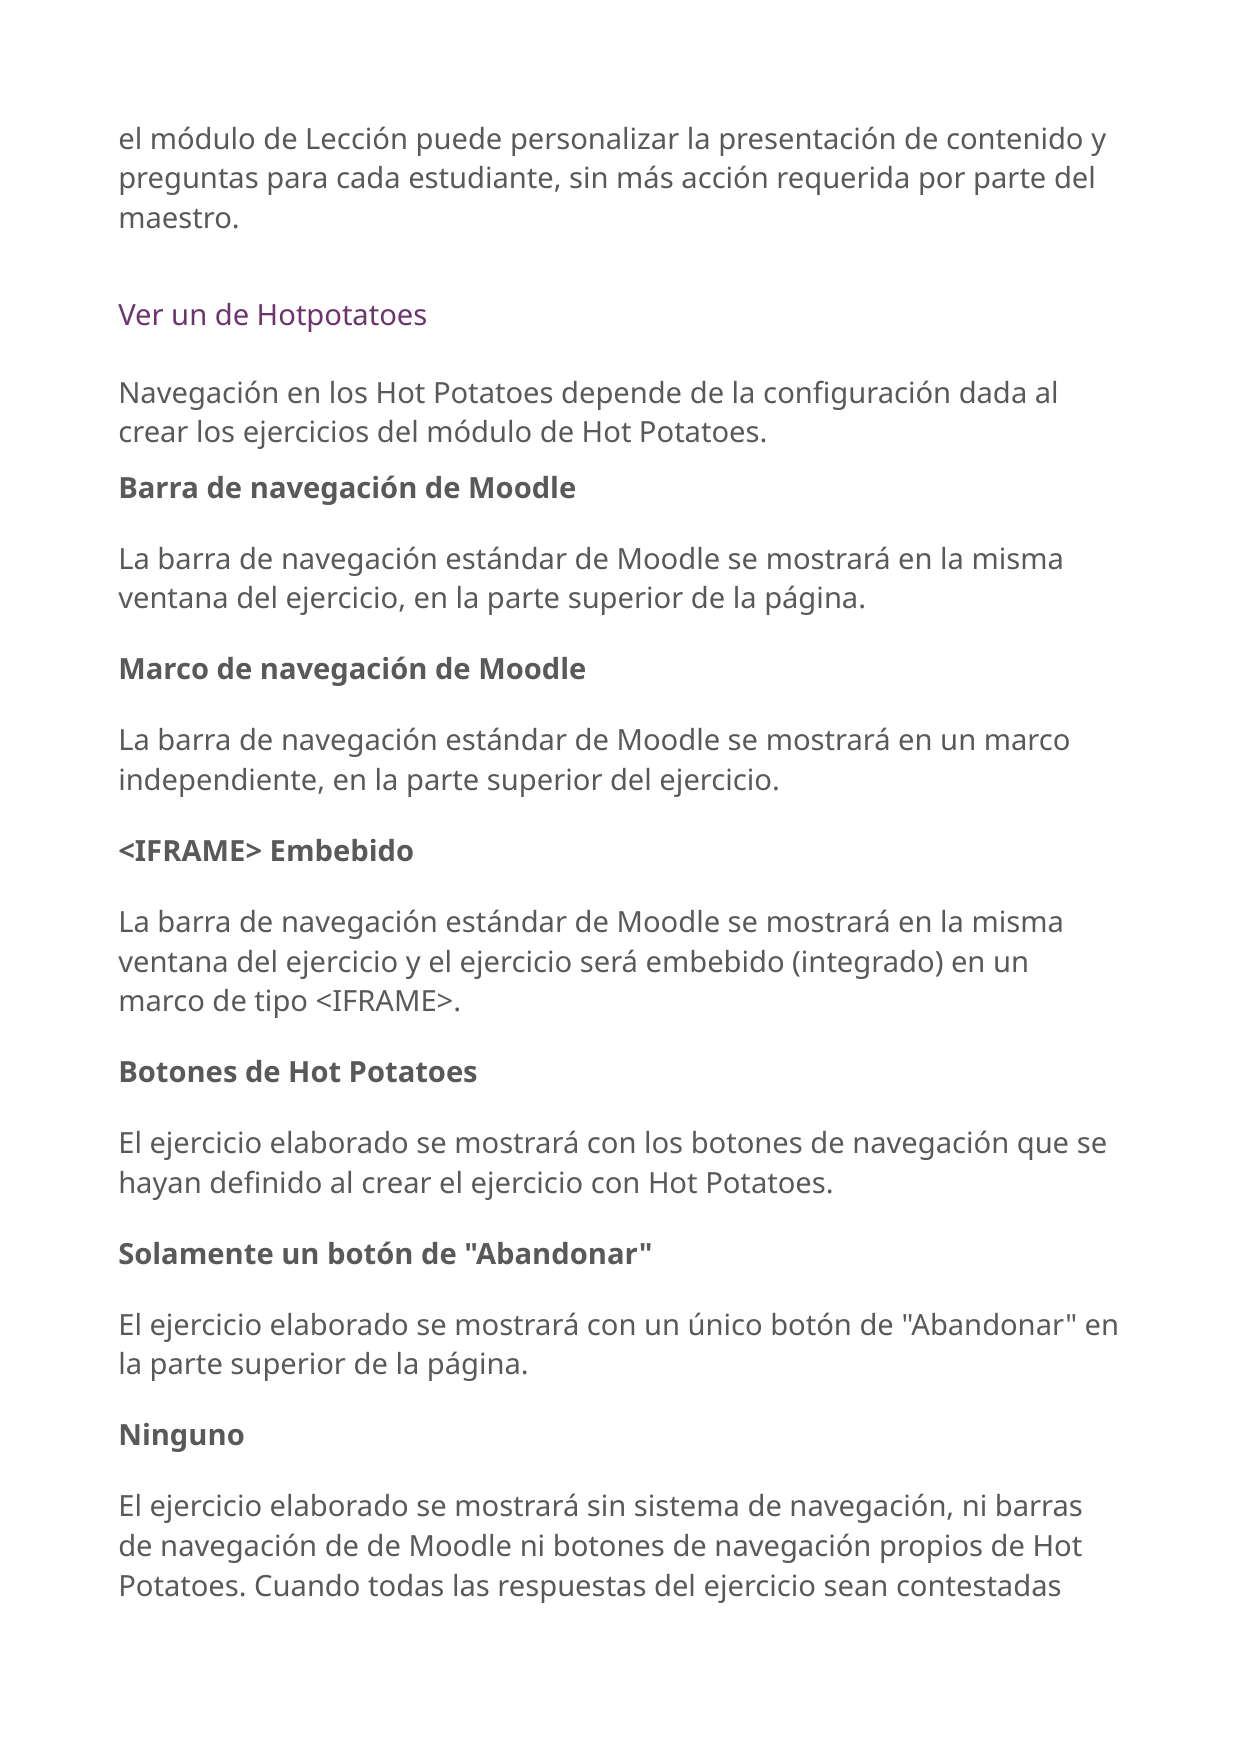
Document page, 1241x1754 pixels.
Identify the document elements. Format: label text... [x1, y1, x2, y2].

list La barra de navegación estándar de Moodle se mostrará en la misma ventana del ejercicio, en la parte superior de la página. [118, 538, 1122, 617]
text Ver un de Hotpotatoes [118, 253, 1122, 334]
list El ejercicio elaborado se mostrará con los botones de navegación que se hayan definido al crear el ejercicio con Hot Potatoes. [118, 1122, 1122, 1202]
text Navegación en los Hot Potatoes depende de la configuración dada al crear los ejercicios del módulo de Hot Potatoes. [118, 372, 1122, 451]
subtitle Marco de navegación de Moodle [118, 649, 1122, 688]
list El ejercicio elaborado se mostrará sin sistema de navegación, ni barras de navegación de de Moodle ni botones de navegación propios de Hot Potatoes. Cuando todas las respuestas del ejercicio sean contestadas [118, 1486, 1122, 1604]
subtitle Botones de Hot Potatoes [118, 1051, 1122, 1091]
subtitle Solamente un botón de "Abandonar" [118, 1233, 1122, 1273]
list La barra de navegación estándar de Moodle se mostrará en la misma ventana del ejercicio y el ejercicio será embebido (integrado) en un marco de tipo <IFRAME>. [118, 901, 1122, 1020]
subtitle Barra de navegación de Moodle [118, 467, 1122, 507]
list El ejercicio elaborado se mostrará con un único botón de "Abandonar" en la parte superior de la página. [118, 1304, 1122, 1383]
subtitle Ninguno [118, 1414, 1122, 1454]
list La barra de navegación estándar de Moodle se mostrará en un marco independiente, en la parte superior del ejercicio. [118, 719, 1122, 799]
text el módulo de Lección puede personalizar la presentación de contenido y preguntas para cada estudiante, sin más acción requerida por parte del maestro. [118, 118, 1122, 237]
subtitle <IFRAME> Embebido [118, 830, 1122, 870]
